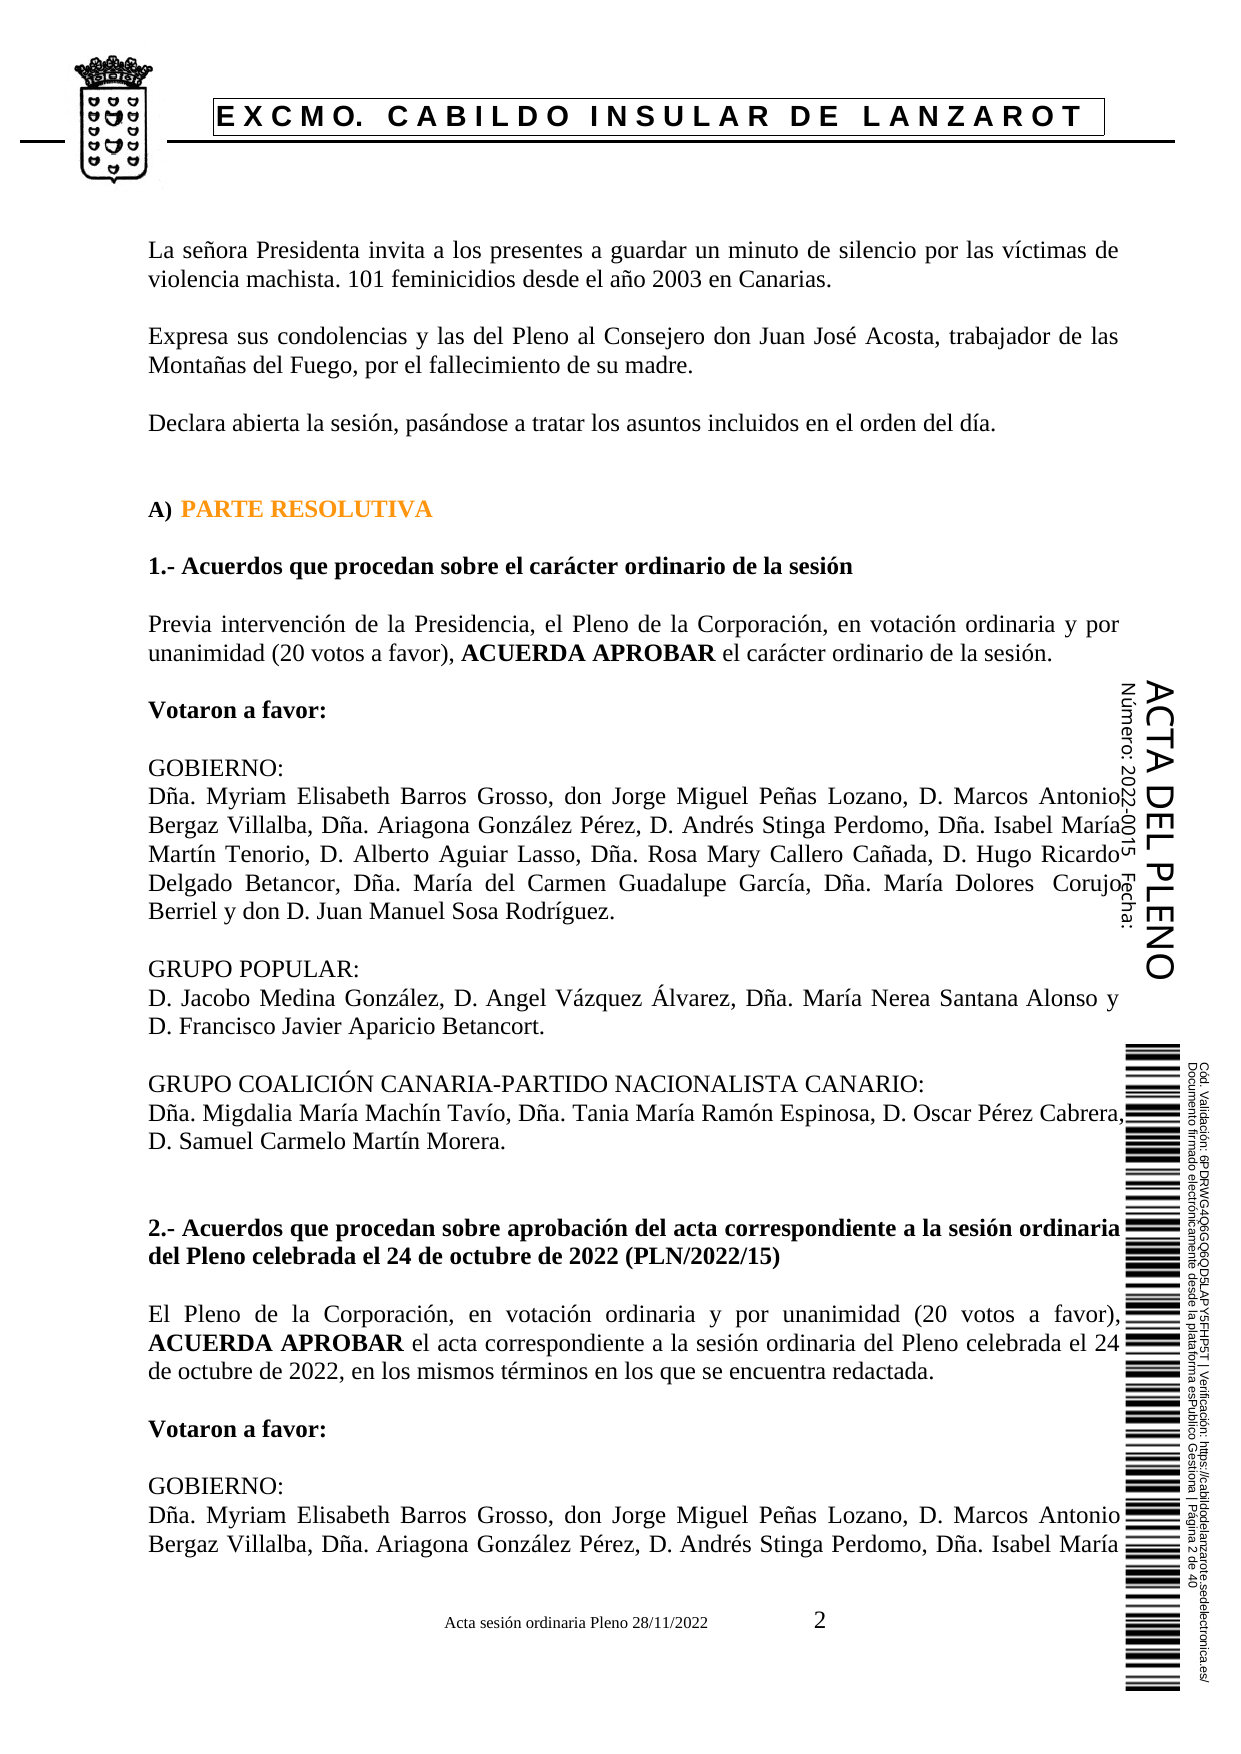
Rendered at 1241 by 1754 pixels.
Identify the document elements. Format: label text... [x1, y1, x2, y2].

subtitle 2.- Acuerdos que procedan sobre aprobación del acta correspondiente a la sesión ordinaria del Pleno celebrada el 24 de octubre de 2022 (PLN/2022/15) [148, 1213, 1121, 1270]
text Acta sesión ordinaria Pleno 28/11/2022 2 [444, 1605, 1125, 1634]
text Expresa sus condolencias y las del Pleno al Consejero don Juan José Acosta, trabajador de las Montañas del Fuego, por el fallecimiento de su madre. [148, 321, 1120, 379]
text GOBIERNO: [148, 1471, 1125, 1500]
text La señora Presidenta invita a los presentes a guardar un minuto de silencio por las víctimas de violencia machista. 101 feminicidios desde el año 2003 en Canarias. [148, 235, 1121, 293]
text ACTA DEL PLENO [1150, 681, 1183, 695]
text Cód. Validación: 6PDRWG4Q6GQ6QD5LAPY5FHP5T | Verificación: https://cabildodelanzarote.sedelectronica.es/ Documento firmado electrónicamente desde la plataforma esPublico Gestiona | Página 2 de 40 [1186, 1062, 1211, 1693]
text D. Jacobo Medina González, D. Angel Vázquez Álvarez, Dña. María Nerea Santana Alonso y [148, 983, 1190, 1011]
subtitle Votaron a favor: [148, 1414, 1125, 1443]
text GOBIERNO: [148, 753, 1190, 781]
text ACTA DEL PLENO [1140, 724, 1183, 753]
text Dña. Myriam Elisabeth Barros Grosso, don Jorge Miguel Peñas Lozano, D. Marcos Antonio Bergaz Villalba, Dña. Ariagona González Pérez, D. Andrés Stinga Perdomo, Dña. Isabel María [148, 1500, 1122, 1558]
text Número: 2022-0015 Fecha: 21/12/2022 [1117, 781, 1140, 954]
text GRUPO COALICIÓN CANARIA-PARTIDO NACIONALISTA CANARIO: [148, 1069, 1125, 1098]
text D. Samuel Carmelo Martín Morera. [148, 1126, 1125, 1155]
text Previa intervención de la Presidencia, el Pleno de la Corporación, en votación ordinaria y por unanimidad (20 votos a favor), ACUERDA APROBAR el carácter ordinario de la sesión. [148, 609, 1121, 666]
text Declara abierta la sesión, pasándose a tratar los asuntos incluidos en el orden del día. [148, 408, 1190, 436]
text D. Francisco Javier Aparicio Betancort. [148, 1011, 1190, 1040]
text El Pleno de la Corporación, en votación ordinaria y por unanimidad (20 votos a favor), ACUERDA APROBAR el acta correspondiente a la sesión ordinaria del Pleno celebrada el 24 de octubre de 2022, en los mismos términos en los que se encuentra redactada. [148, 1299, 1121, 1385]
text Dña. Migdalia María Machín Tavío, Dña. Tania María Ramón Espinosa, D. Oscar Pérez Cabrera, [148, 1098, 1125, 1126]
list PARTE RESOLUTIVA [148, 494, 1190, 523]
text 1.- Acuerdos que procedan sobre el carácter ordinario de la sesión [148, 551, 1190, 580]
text Dña. Myriam Elisabeth Barros Grosso, don Jorge Miguel Peñas Lozano, D. Marcos Antonio Bergaz Villalba, Dña. Ariagona González Pérez, D. Andrés Stinga Perdomo, Dña. Isabel María Martín Tenorio, D. Alberto Aguiar Lasso, Dña. Rosa Mary Callero Cañada, D. Hugo Ricardo Delgado Betancor, Dña. María del Carmen Guadalupe García, Dña. María Dolores Corujo Berriel y don D. Juan Manuel Sosa Rodríguez. [148, 781, 1122, 925]
picture [65, 39, 167, 193]
text GRUPO POPULAR: [148, 954, 1190, 983]
subtitle Votaron a favor: [148, 695, 1190, 724]
picture [1125, 1044, 1180, 1691]
text ACTA DEL PLENO [1140, 781, 1183, 954]
